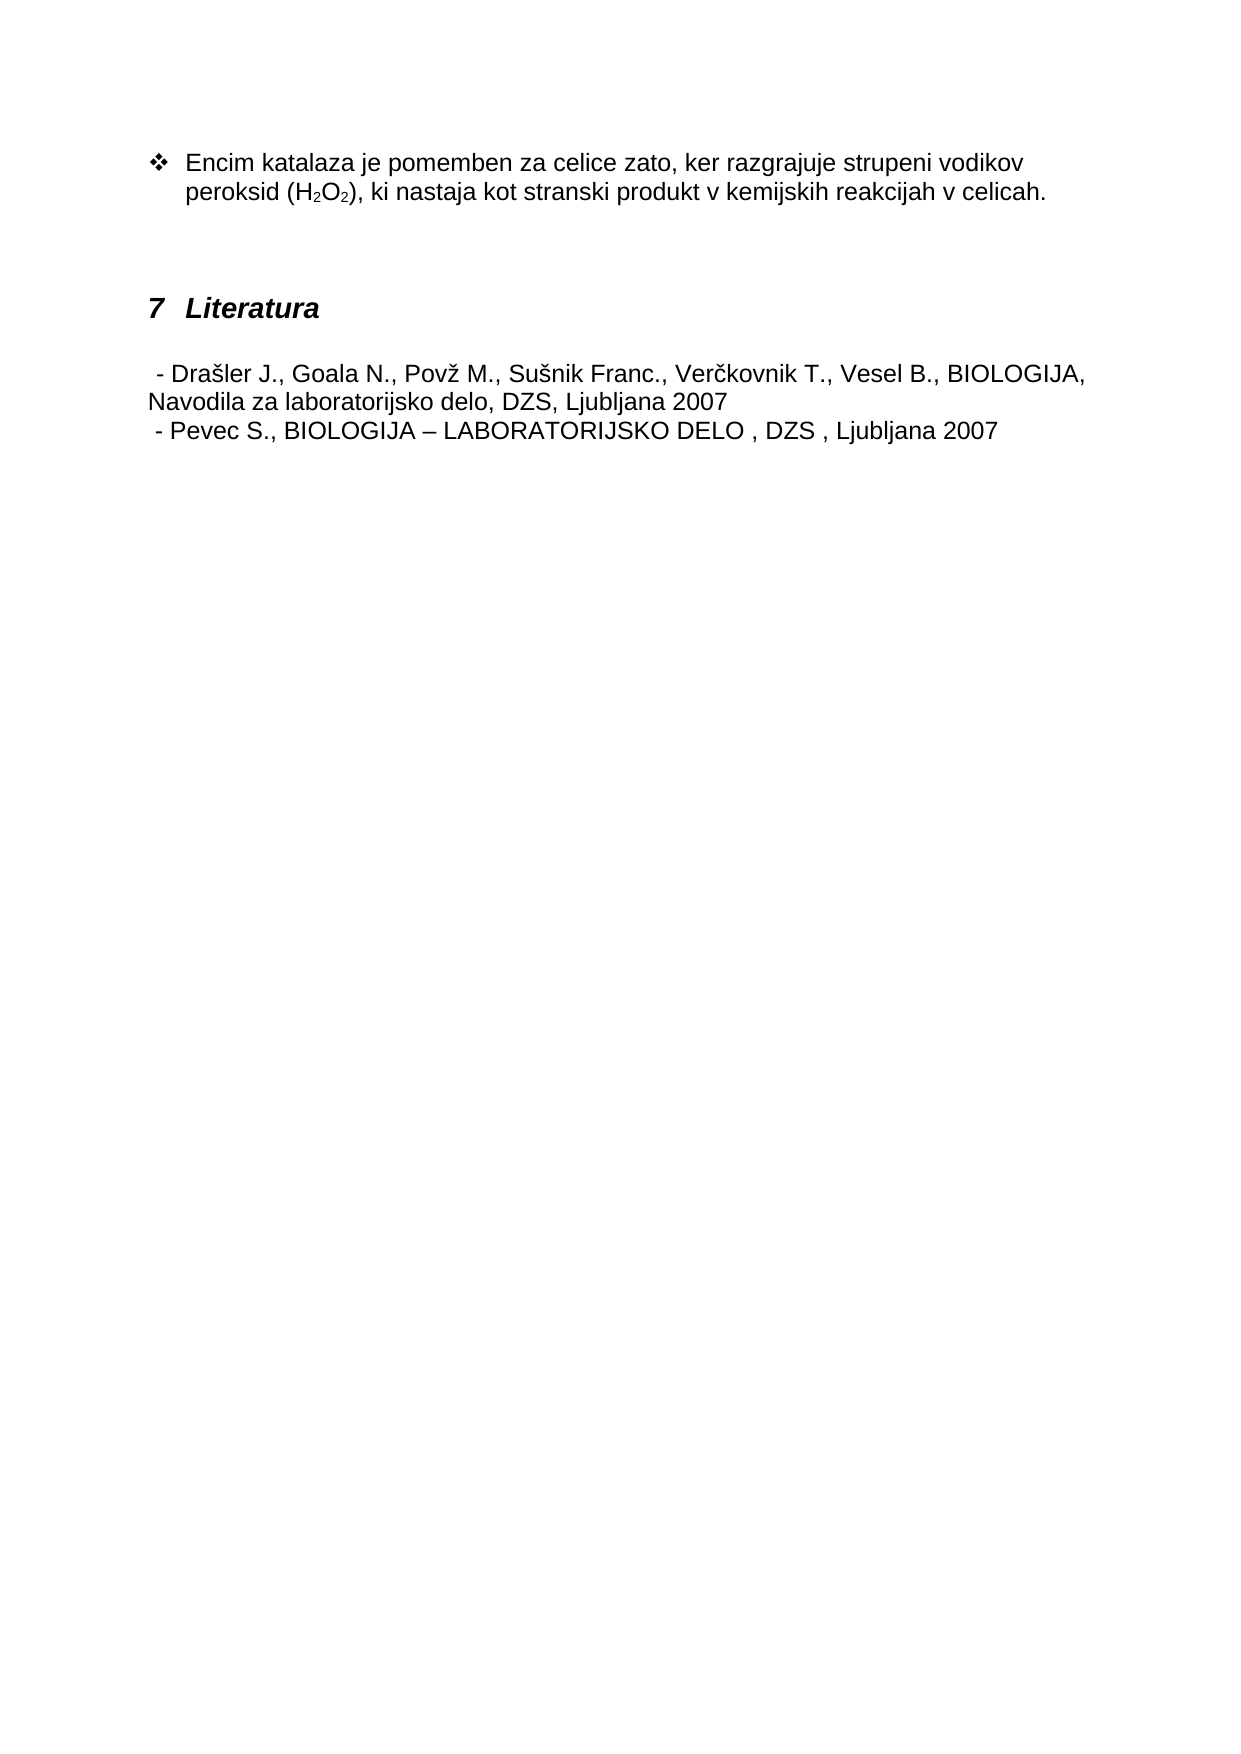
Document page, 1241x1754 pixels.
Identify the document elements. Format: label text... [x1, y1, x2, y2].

text - Pevec S., BIOLOGIJA – LABORATORIJSKO DELO , DZS , Ljubljana 2007 [148, 416, 1093, 445]
text - Drašler J., Goala N., Povž M., Sušnik Franc., Verčkovnik T., Vesel B., BIOLOGIJA, Navodila za laboratorijsko delo, DZS, Ljubljana 2007 [148, 358, 1093, 416]
list Literatura [148, 291, 1093, 325]
list Encim katalaza je pomemben za celice zato, ker razgrajuje strupeni vodikov peroksid (H2O2), ki nastaja kot stranski produkt v kemijskih reakcijah v celicah. [148, 148, 1093, 205]
